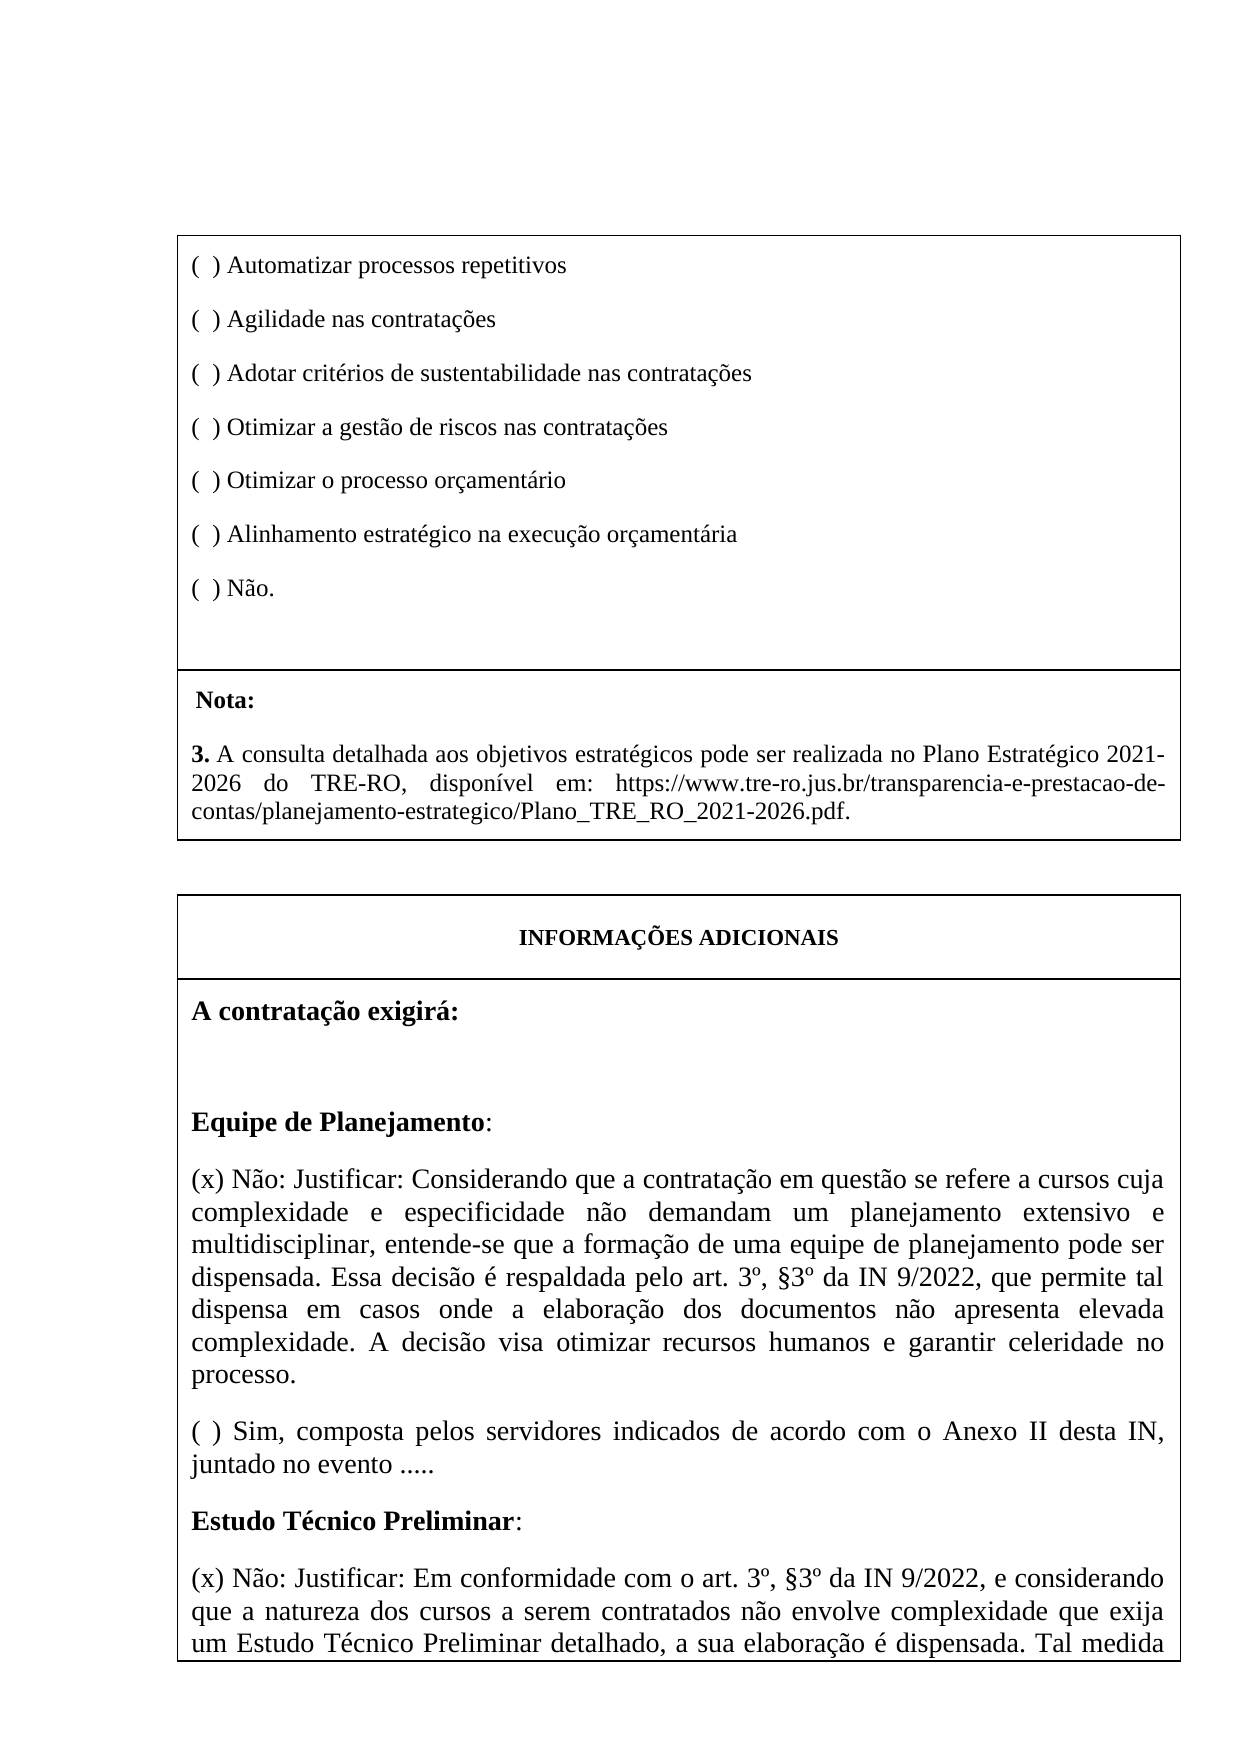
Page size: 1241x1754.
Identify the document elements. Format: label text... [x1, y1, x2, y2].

table_header INFORMAÇÕES ADICIONAIS [178, 896, 1180, 978]
table_cell A contratação exigirá: Equipe de Planejamento: (x) Não: Justificar: Considerando que a contratação em questão se refere a cursos cuja complexidade e especificidade não demandam um planejamento extensivo e multidisciplinar, entende-se que a formação de uma equipe de planejamento pode ser dispensada. Essa decisão é respaldada pelo art. 3º, §3º da IN 9/2022, que permite tal dispensa em casos onde a elaboração dos documentos não apresenta elevada complexidade. A decisão visa otimizar recursos humanos e garantir celeridade no processo. ( ) Sim, composta pelos servidores indicados de acordo com o Anexo II desta IN, juntado no evento ..... Estudo Técnico Preliminar: (x) Não: Justificar: Em conformidade com o art. 3º, §3º da IN 9/2022, e considerando que a natureza dos cursos a serem contratados não envolve complexidade que exija um Estudo Técnico Preliminar detalhado, a sua elaboração é dispensada. Tal medida [178, 980, 1180, 1660]
table_cell Nota: 3. A consulta detalhada aos objetivos estratégicos pode ser realizada no Plano Estratégico 2021-2026 do TRE-RO, disponível em: https://www.tre-ro.jus.br/transparencia-e-prestacao-de-contas/planejamento-estrategico/Plano_TRE_RO_2021-2026.pdf. [178, 671, 1180, 839]
table_cell ( ) Automatizar processos repetitivos ( ) Agilidade nas contratações ( ) Adotar critérios de sustentabilidade nas contratações ( ) Otimizar a gestão de riscos nas contratações ( ) Otimizar o processo orçamentário ( ) Alinhamento estratégico na execução orçamentária ( ) Não. [178, 236, 1180, 669]
